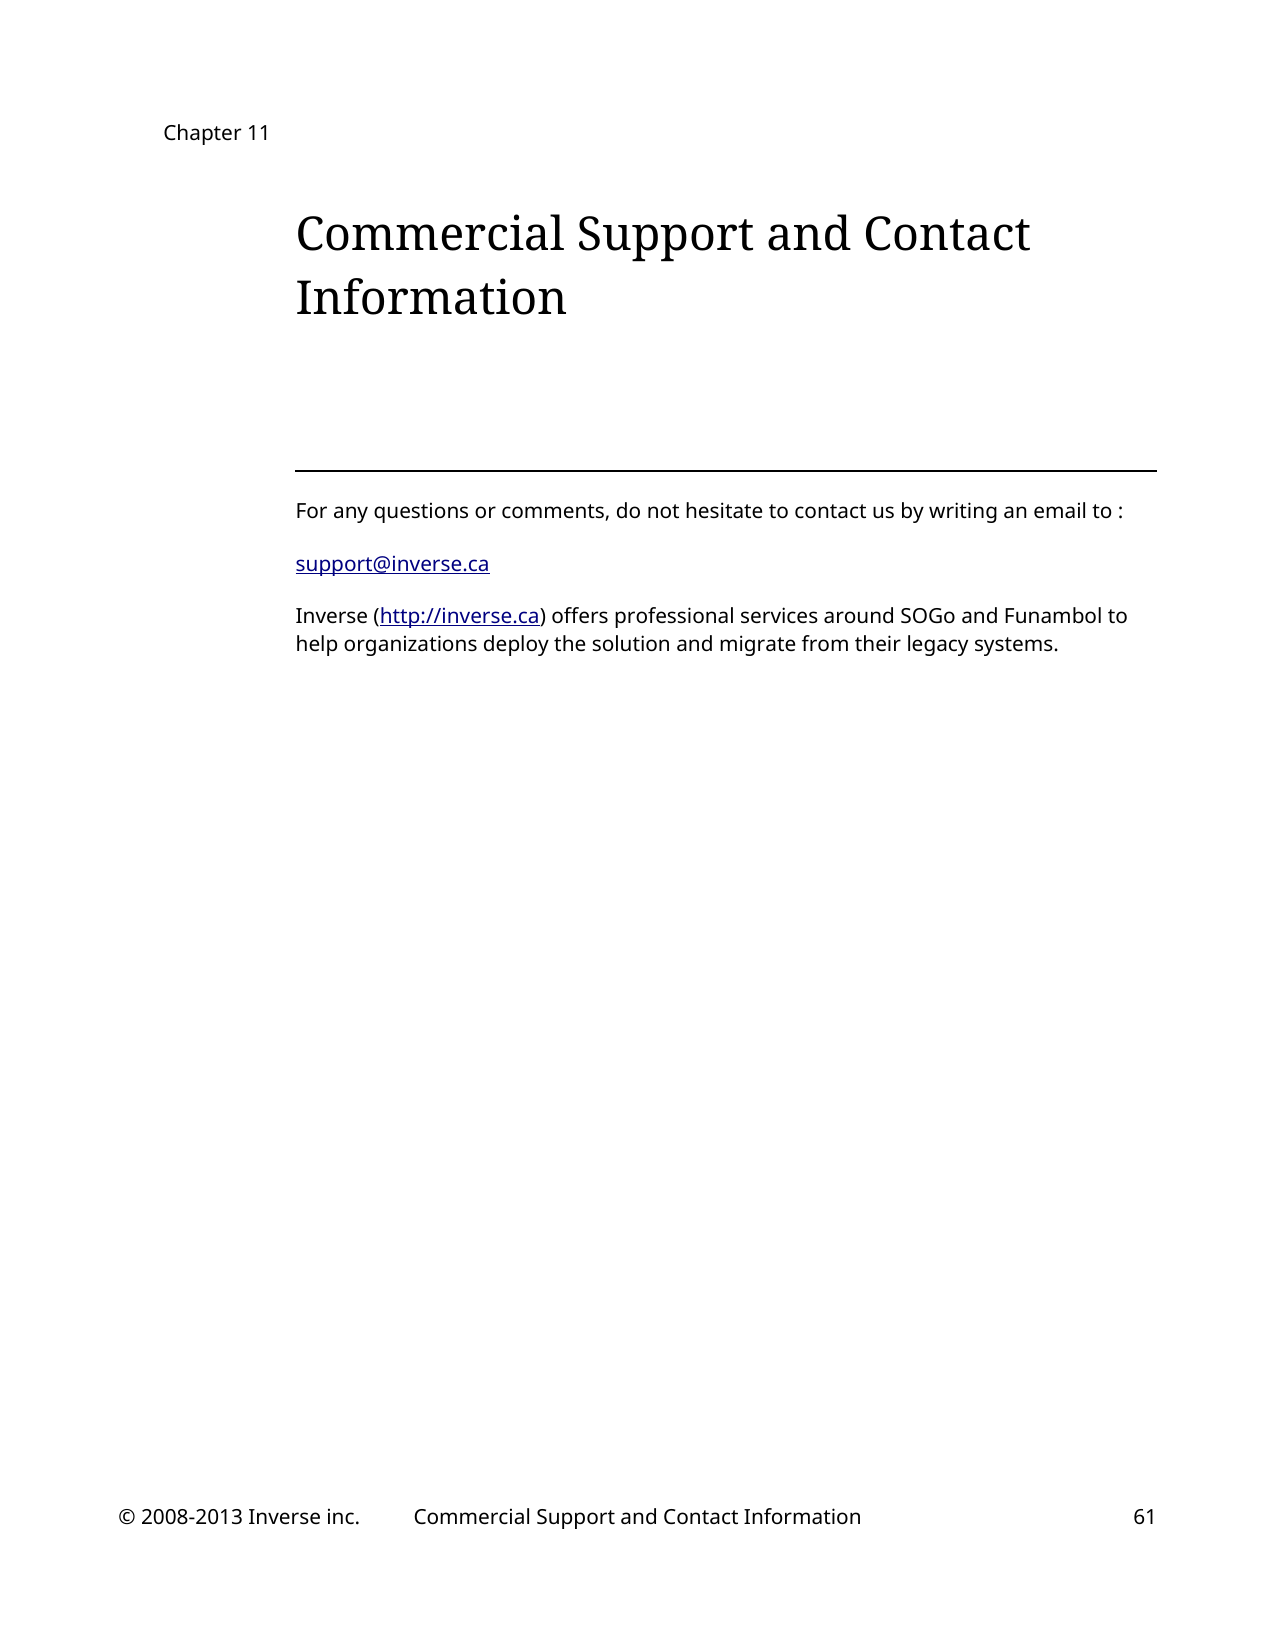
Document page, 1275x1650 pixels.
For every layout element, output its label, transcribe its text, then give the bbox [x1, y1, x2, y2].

text Inverse (http://inverse.ca) offers professional services around SOGo and Funambol to help organizations deploy the solution and migrate from their legacy systems. [295, 601, 1157, 658]
text support@inverse.ca [295, 549, 1157, 577]
subtitle Commercial Support and Contact Information [295, 201, 1157, 470]
text For any questions or comments, do not hesitate to contact us by writing an email to : [295, 497, 1157, 525]
